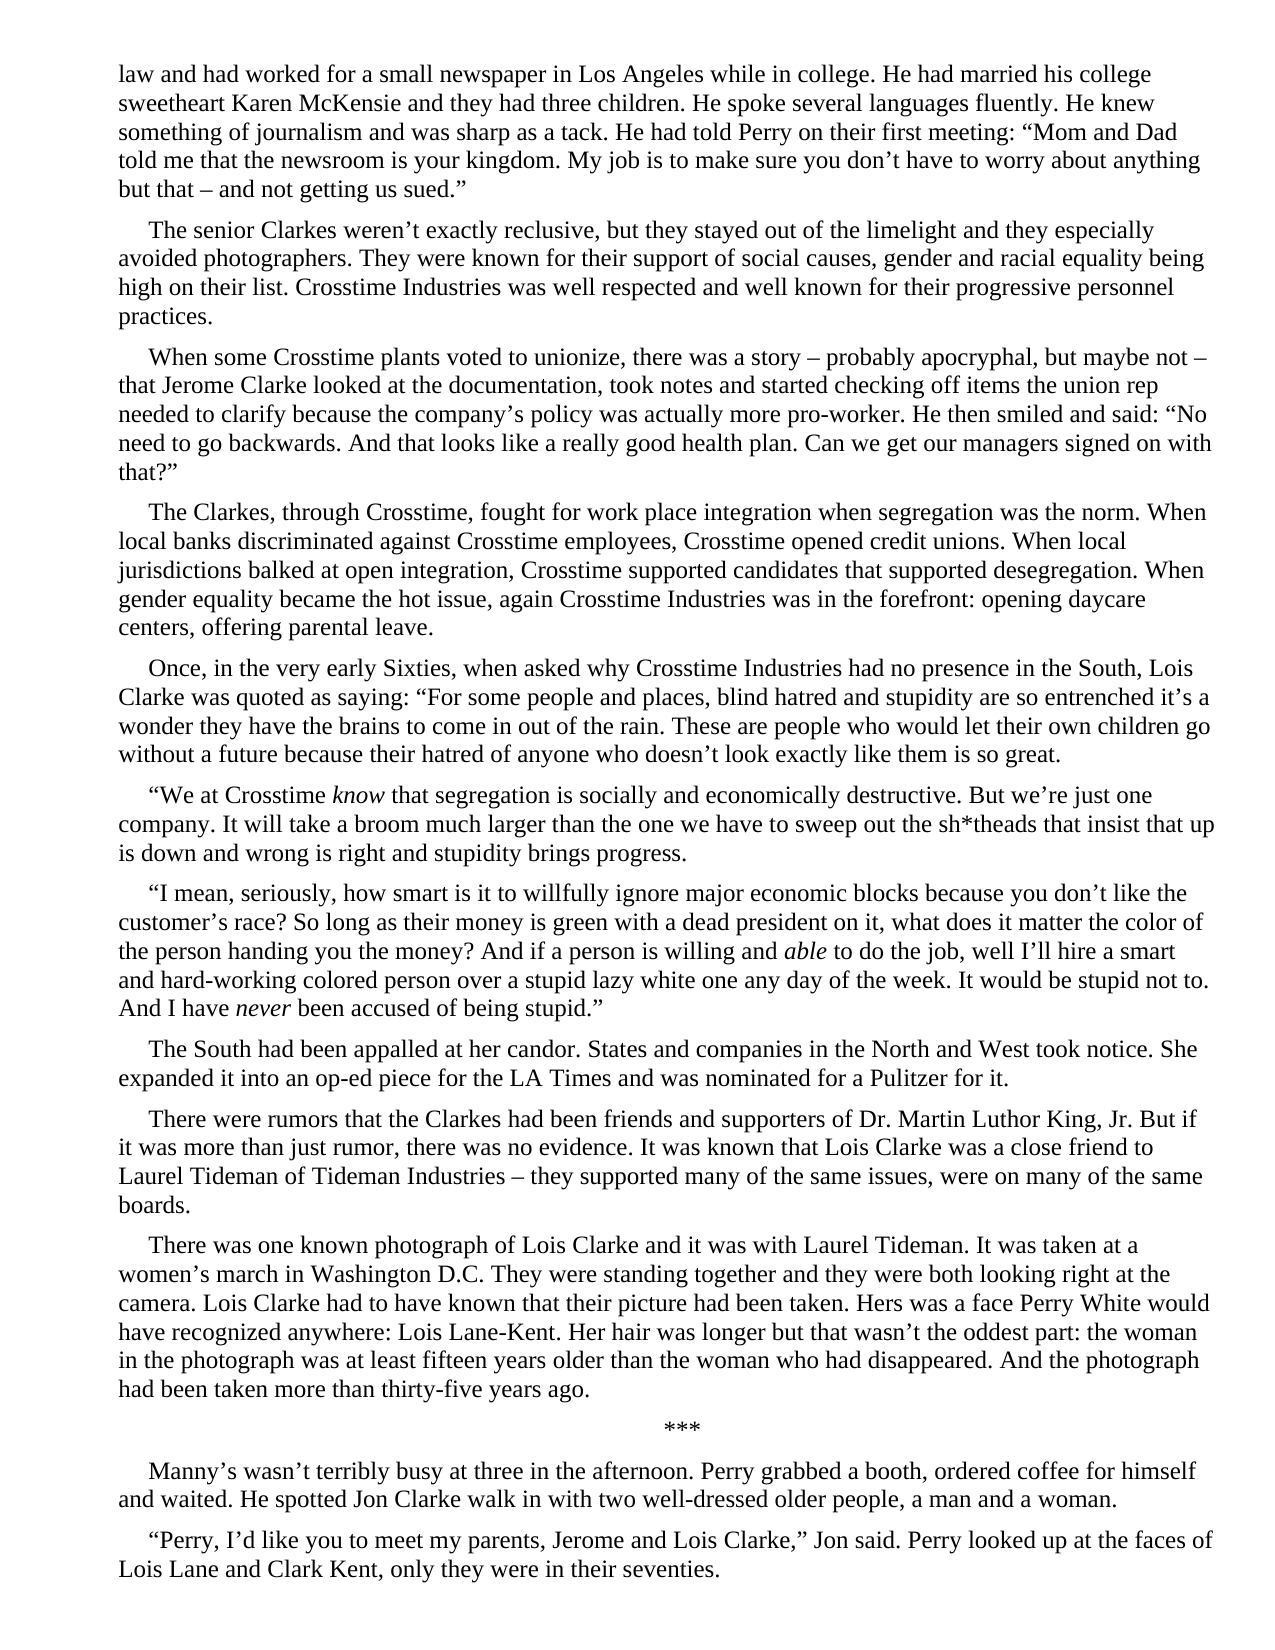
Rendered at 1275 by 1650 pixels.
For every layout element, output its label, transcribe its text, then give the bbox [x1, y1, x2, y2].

text Manny’s wasn’t terribly busy at three in the afternoon. Perry grabbed a booth, ordered coffee for himself and waited. He spotted Jon Clarke walk in with two well-dressed older people, a man and a woman. [118, 1456, 1216, 1513]
text “Perry, I’d like you to meet my parents, Jerome and Lois Clarke,” Jon said. Perry looked up at the faces of Lois Lane and Clark Kent, only they were in their seventies. [118, 1525, 1216, 1583]
text “We at Crosstime know that segregation is socially and economically destructive. But we’re just one company. It will take a broom much larger than the one we have to sweep out the sh*theads that insist that up is down and wrong is right and stupidity brings progress. [118, 780, 1216, 866]
text The South had been appalled at her candor. States and companies in the North and West took notice. She expanded it into an op-ed piece for the LA Times and was nominated for a Pulitzer for it. [118, 1034, 1216, 1092]
text There was one known photograph of Lois Clarke and it was with Laurel Tideman. It was taken at a women’s march in Washington D.C. They were standing together and they were both looking right at the camera. Lois Clarke had to have known that their picture had been taken. Hers was a face Perry White would have recognized anywhere: Lois Lane-Kent. Her hair was longer but that wasn’t the oddest part: the woman in the photograph was at least fifteen years older than the woman who had disappeared. And the photograph had been taken more than thirty-five years ago. [118, 1231, 1216, 1403]
text The Clarkes, through Crosstime, fought for work place integration when segregation was the norm. When local banks discriminated against Crosstime employees, Crosstime opened credit unions. When local jurisdictions balked at open integration, Crosstime supported candidates that supported desegregation. When gender equality became the hot issue, again Crosstime Industries was in the forefront: opening daycare centers, offering parental leave. [118, 497, 1216, 641]
text law and had worked for a small newspaper in Los Angeles while in college. He had married his college sweetheart Karen McKensie and they had three children. He spoke several languages fluently. He knew something of journalism and was sharp as a tack. He had told Perry on their first meeting: “Mom and Dad told me that the newsroom is your kingdom. My job is to make sure you don’t have to worry about anything but that – and not getting us sued.” [118, 59, 1216, 203]
text Once, in the very early Sixties, when asked why Crosstime Industries had no presence in the South, Lois Clarke was quoted as saying: “For some people and places, blind hatred and stupidity are so entrenched it’s a wonder they have the brains to come in out of the rain. These are people who would let their own children go without a future because their hatred of anyone who doesn’t look exactly like them is so great. [118, 653, 1216, 768]
text “I mean, seriously, how smart is it to willfully ignore major economic blocks because you don’t like the customer’s race? So long as their money is green with a dead president on it, what does it matter the color of the person handing you the money? And if a person is willing and able to do the job, well I’ll hire a smart and hard-working colored person over a stupid lazy white one any day of the week. It would be stupid not to. And I have never been accused of being stupid.” [118, 878, 1216, 1022]
text *** [118, 1415, 1216, 1444]
text When some Crosstime plants voted to unionize, there was a story – probably apocryphal, but maybe not – that Jerome Clarke looked at the documentation, took notes and started checking off items the union rep needed to clarify because the company’s policy was actually more pro-worker. He then smiled and said: “No need to go backwards. And that looks like a really good health plan. Can we get our managers signed on with that?” [118, 342, 1216, 486]
text The senior Clarkes weren’t exactly reclusive, but they stayed out of the limelight and they especially avoided photographers. They were known for their support of social causes, gender and racial equality being high on their list. Crosstime Industries was well respected and well known for their progressive personnel practices. [118, 215, 1216, 330]
text There were rumors that the Clarkes had been friends and supporters of Dr. Martin Luthor King, Jr. But if it was more than just rumor, there was no evidence. It was known that Lois Clarke was a close friend to Laurel Tideman of Tideman Industries – they supported many of the same issues, were on many of the same boards. [118, 1104, 1216, 1219]
